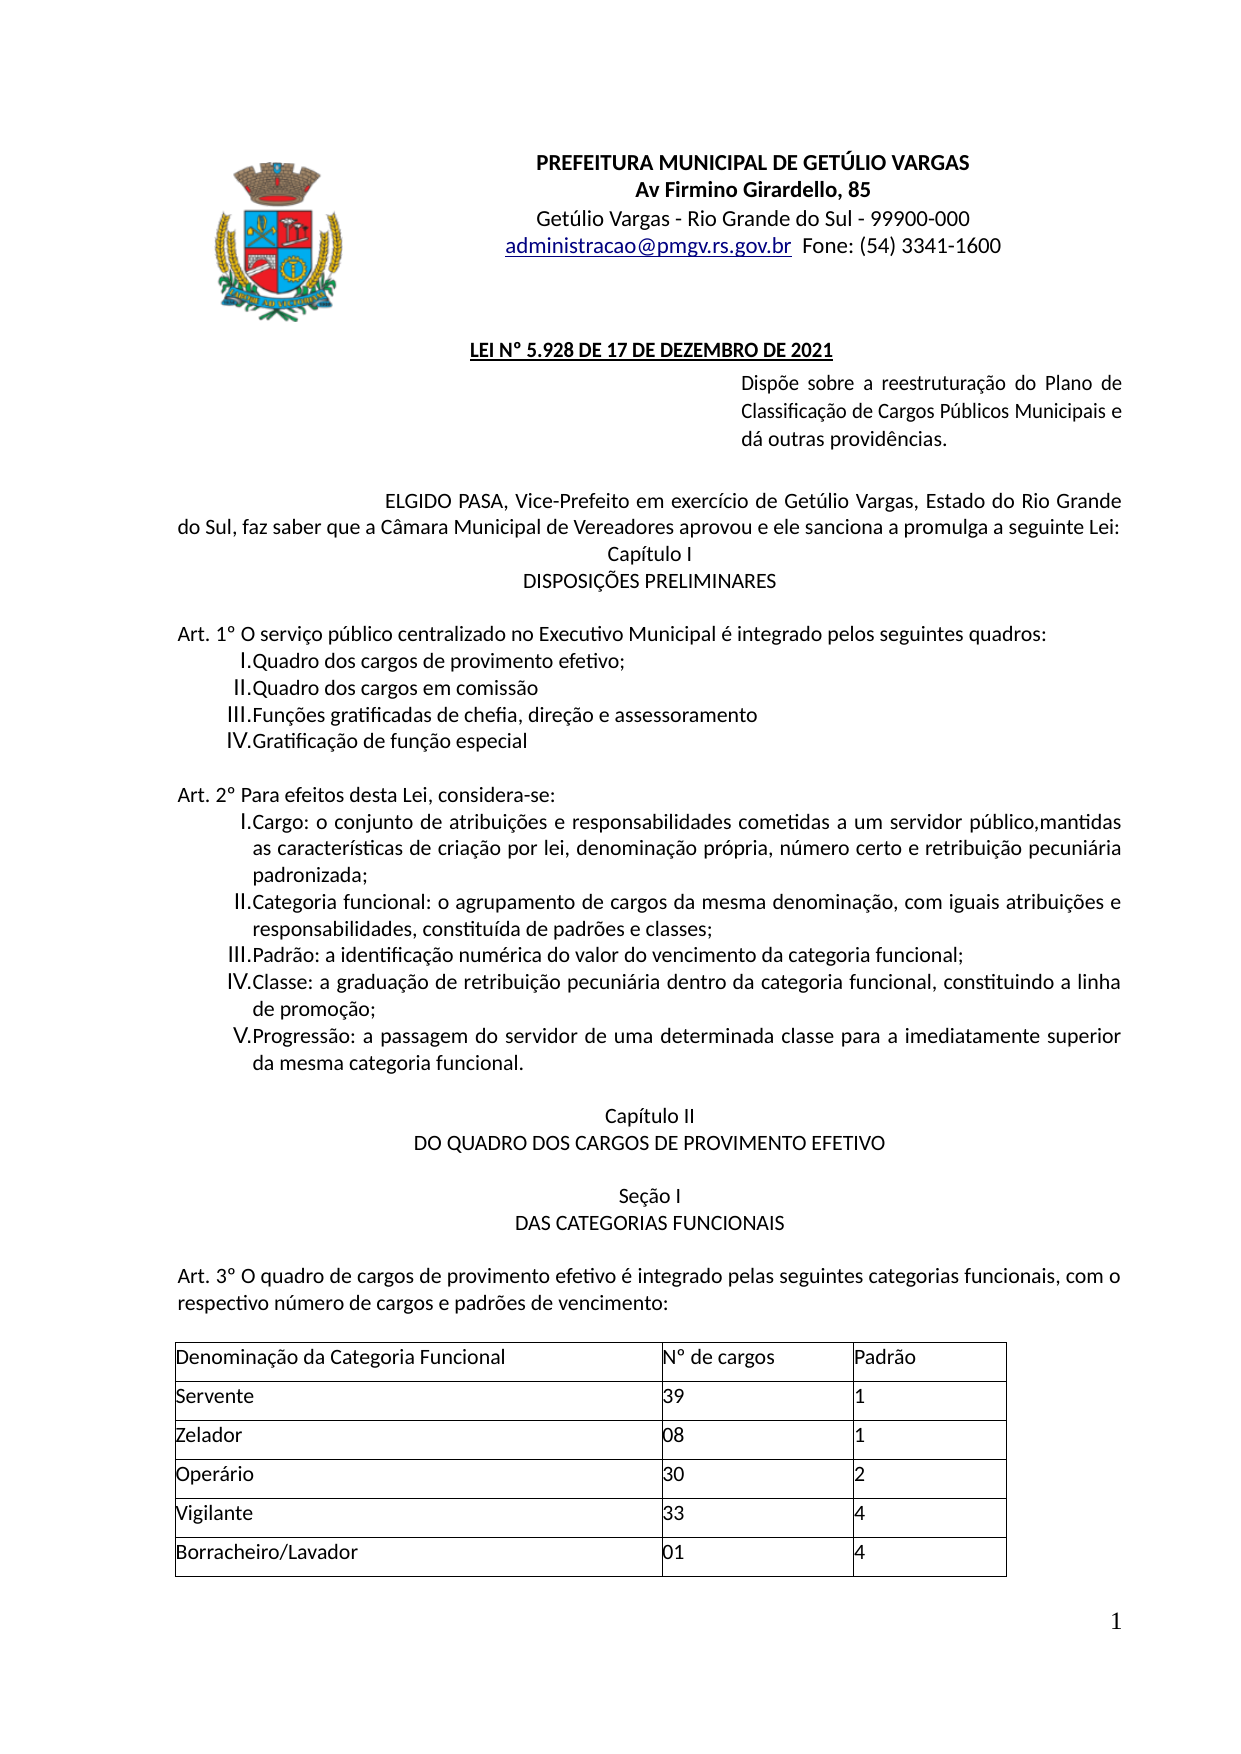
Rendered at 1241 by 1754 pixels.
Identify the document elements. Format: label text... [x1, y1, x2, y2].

list Progressão: a passagem do servidor de uma determinada classe para a imediatamente superior da mesma categoria funcional. [215, 1022, 1122, 1075]
text LEI Nº 5.928 DE 17 DE DEZEMBRO DE 2021 [181, 336, 1122, 363]
table_cell 39 [663, 1382, 853, 1420]
table_cell Borracheiro/Lavador [176, 1538, 662, 1576]
text DAS CATEGORIAS FUNCIONAIS [177, 1209, 1122, 1235]
text DO QUADRO DOS CARGOS DE PROVIMENTO EFETIVO [177, 1129, 1122, 1155]
text Dispõe sobre a reestruturação do Plano de Classificação de Cargos Públicos Municipais e dá outras providências. [741, 369, 1122, 451]
table_cell 01 [663, 1538, 853, 1576]
table_cell 1 [854, 1382, 1006, 1420]
list Quadro dos cargos de provimento efetivo; [215, 647, 1122, 674]
table_header Nº de cargos [663, 1343, 853, 1381]
list Quadro dos cargos em comissão [215, 674, 1122, 701]
text ELGIDO PASA, Vice-Prefeito em exercício de Getúlio Vargas, Estado do Rio Grande do Sul, faz saber que a Câmara Municipal de Vereadores aprovou e ele sanciona a promulga a seguinte Lei: [177, 487, 1122, 540]
table_cell 33 [663, 1499, 853, 1537]
table_cell 2 [854, 1460, 1006, 1498]
list Cargo: o conjunto de atribuições e responsabilidades cometidas a um servidor público,mantidas as características de criação por lei, denominação própria, número certo e retribuição pecuniária padronizada; [215, 808, 1122, 888]
list Gratificação de função especial [215, 727, 1122, 754]
list Categoria funcional: o agrupamento de cargos da mesma denominação, com iguais atribuições e responsabilidades, constituída de padrões e classes; [215, 888, 1122, 941]
text Art. 3º O quadro de cargos de provimento efetivo é integrado pelas seguintes categorias funcionais, com o respectivo número de cargos e padrões de vencimento: [177, 1262, 1122, 1315]
table_header Denominação da Categoria Funcional [176, 1343, 662, 1381]
table_cell 4 [854, 1499, 1006, 1537]
table_header Padrão [854, 1343, 1006, 1381]
table_cell Vigilante [176, 1499, 662, 1537]
list Funções gratificadas de chefia, direção e assessoramento [215, 701, 1122, 727]
text Seção I [177, 1182, 1122, 1209]
table_cell Operário [176, 1460, 662, 1498]
table_cell Servente [176, 1382, 662, 1420]
table_cell 30 [663, 1460, 853, 1498]
text Capítulo II [177, 1102, 1122, 1129]
table_cell 1 [854, 1421, 1006, 1459]
text Capítulo I [177, 540, 1122, 567]
list Padrão: a identificação numérica do valor do vencimento da categoria funcional; [215, 941, 1122, 968]
table_cell Zelador [176, 1421, 662, 1459]
text Art. 1º O serviço público centralizado no Executivo Municipal é integrado pelos seguintes quadros: [177, 620, 1122, 647]
table_cell 4 [854, 1538, 1006, 1576]
text Art. 2º Para efeitos desta Lei, considera-se: [177, 781, 1122, 808]
table_cell 08 [663, 1421, 853, 1459]
text DISPOSIÇÕES PRELIMINARES [177, 567, 1122, 593]
list Classe: a graduação de retribuição pecuniária dentro da categoria funcional, constituindo a linha de promoção; [215, 968, 1122, 1022]
